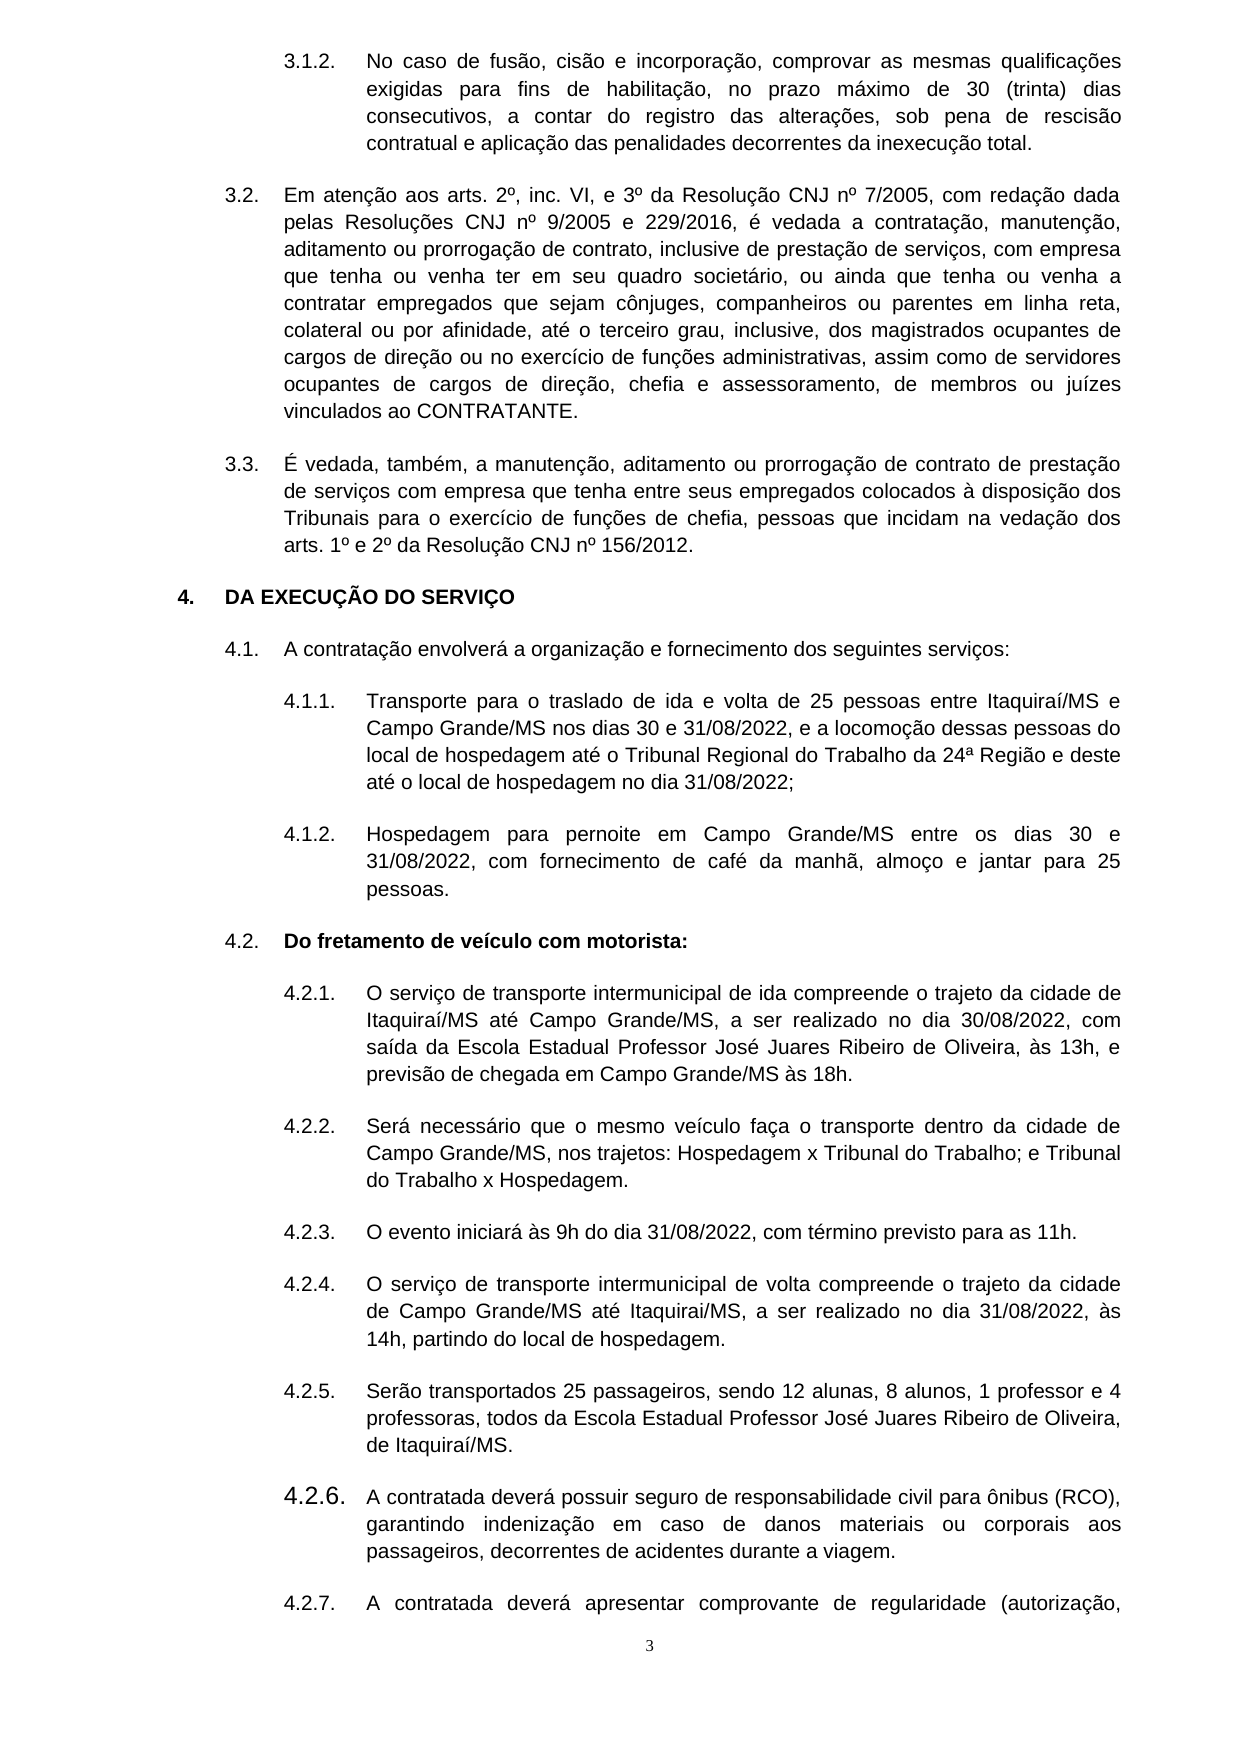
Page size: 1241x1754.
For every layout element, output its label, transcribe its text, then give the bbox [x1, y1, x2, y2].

list DA EXECUÇÃO DO SERVIÇO [177, 583, 1122, 610]
list Serão transportados 25 passageiros, sendo 12 alunas, 8 alunos, 1 professor e 4 professoras, todos da Escola Estadual Professor José Juares Ribeiro de Oliveira, de Itaquiraí/MS. [283, 1376, 1122, 1458]
list Do fretamento de veículo com motorista: [224, 926, 1122, 953]
list O serviço de transporte intermunicipal de ida compreende o trajeto da cidade de Itaquiraí/MS até Campo Grande/MS, a ser realizado no dia 30/08/2022, com saída da Escola Estadual Professor José Juares Ribeiro de Oliveira, às 13h, e previsão de chegada em Campo Grande/MS às 18h. [283, 978, 1122, 1087]
list Hospedagem para pernoite em Campo Grande/MS entre os dias 30 e 31/08/2022, com fornecimento de café da manhã, almoço e jantar para 25 pessoas. [283, 820, 1122, 901]
list Será necessário que o mesmo veículo faça o transporte dentro da cidade de Campo Grande/MS, nos trajetos: Hospedagem x Tribunal do Trabalho; e Tribunal do Trabalho x Hospedagem. [283, 1112, 1122, 1193]
list O evento iniciará às 9h do dia 31/08/2022, com término previsto para as 11h. [283, 1218, 1122, 1245]
list A contratada deverá apresentar comprovante de regularidade (autorização, [283, 1589, 1122, 1616]
list O serviço de transporte intermunicipal de volta compreende o trajeto da cidade de Campo Grande/MS até Itaquirai/MS, a ser realizado no dia 31/08/2022, às 14h, partindo do local de hospedagem. [283, 1270, 1122, 1351]
list Em atenção aos arts. 2º, inc. VI, e 3º da Resolução CNJ nº 7/2005, com redação dada pelas Resoluções CNJ nº 9/2005 e 229/2016, é vedada a contratação, manutenção, aditamento ou prorrogação de contrato, inclusive de prestação de serviços, com empresa que tenha ou venha ter em seu quadro societário, ou ainda que tenha ou venha a contratar empregados que sejam cônjuges, companheiros ou parentes em linha reta, colateral ou por afinidade, até o terceiro grau, inclusive, dos magistrados ocupantes de cargos de direção ou no exercício de funções administrativas, assim como de servidores ocupantes de cargos de direção, chefia e assessoramento, de membros ou juízes vinculados ao CONTRATANTE. [224, 181, 1122, 424]
list Transporte para o traslado de ida e volta de 25 pessoas entre Itaquiraí/MS e Campo Grande/MS nos dias 30 e 31/08/2022, e a locomoção dessas pessoas do local de hospedagem até o Tribunal Regional do Trabalho da 24ª Região e deste até o local de hospedagem no dia 31/08/2022; [283, 687, 1122, 795]
list A contratada deverá possuir seguro de responsabilidade civil para ônibus (RCO), garantindo indenização em caso de danos materiais ou corporais aos passageiros, decorrentes de acidentes durante a viagem. [283, 1483, 1122, 1564]
list A contratação envolverá a organização e fornecimento dos seguintes serviços: [224, 635, 1122, 662]
list É vedada, também, a manutenção, aditamento ou prorrogação de contrato de prestação de serviços com empresa que tenha entre seus empregados colocados à disposição dos Tribunais para o exercício de funções de chefia, pessoas que incidam na vedação dos arts. 1º e 2º da Resolução CNJ nº 156/2012. [224, 449, 1122, 558]
list No caso de fusão, cisão e incorporação, comprovar as mesmas qualificações exigidas para fins de habilitação, no prazo máximo de 30 (trinta) dias consecutivos, a contar do registro das alterações, sob pena de rescisão contratual e aplicação das penalidades decorrentes da inexecução total. [283, 47, 1122, 156]
